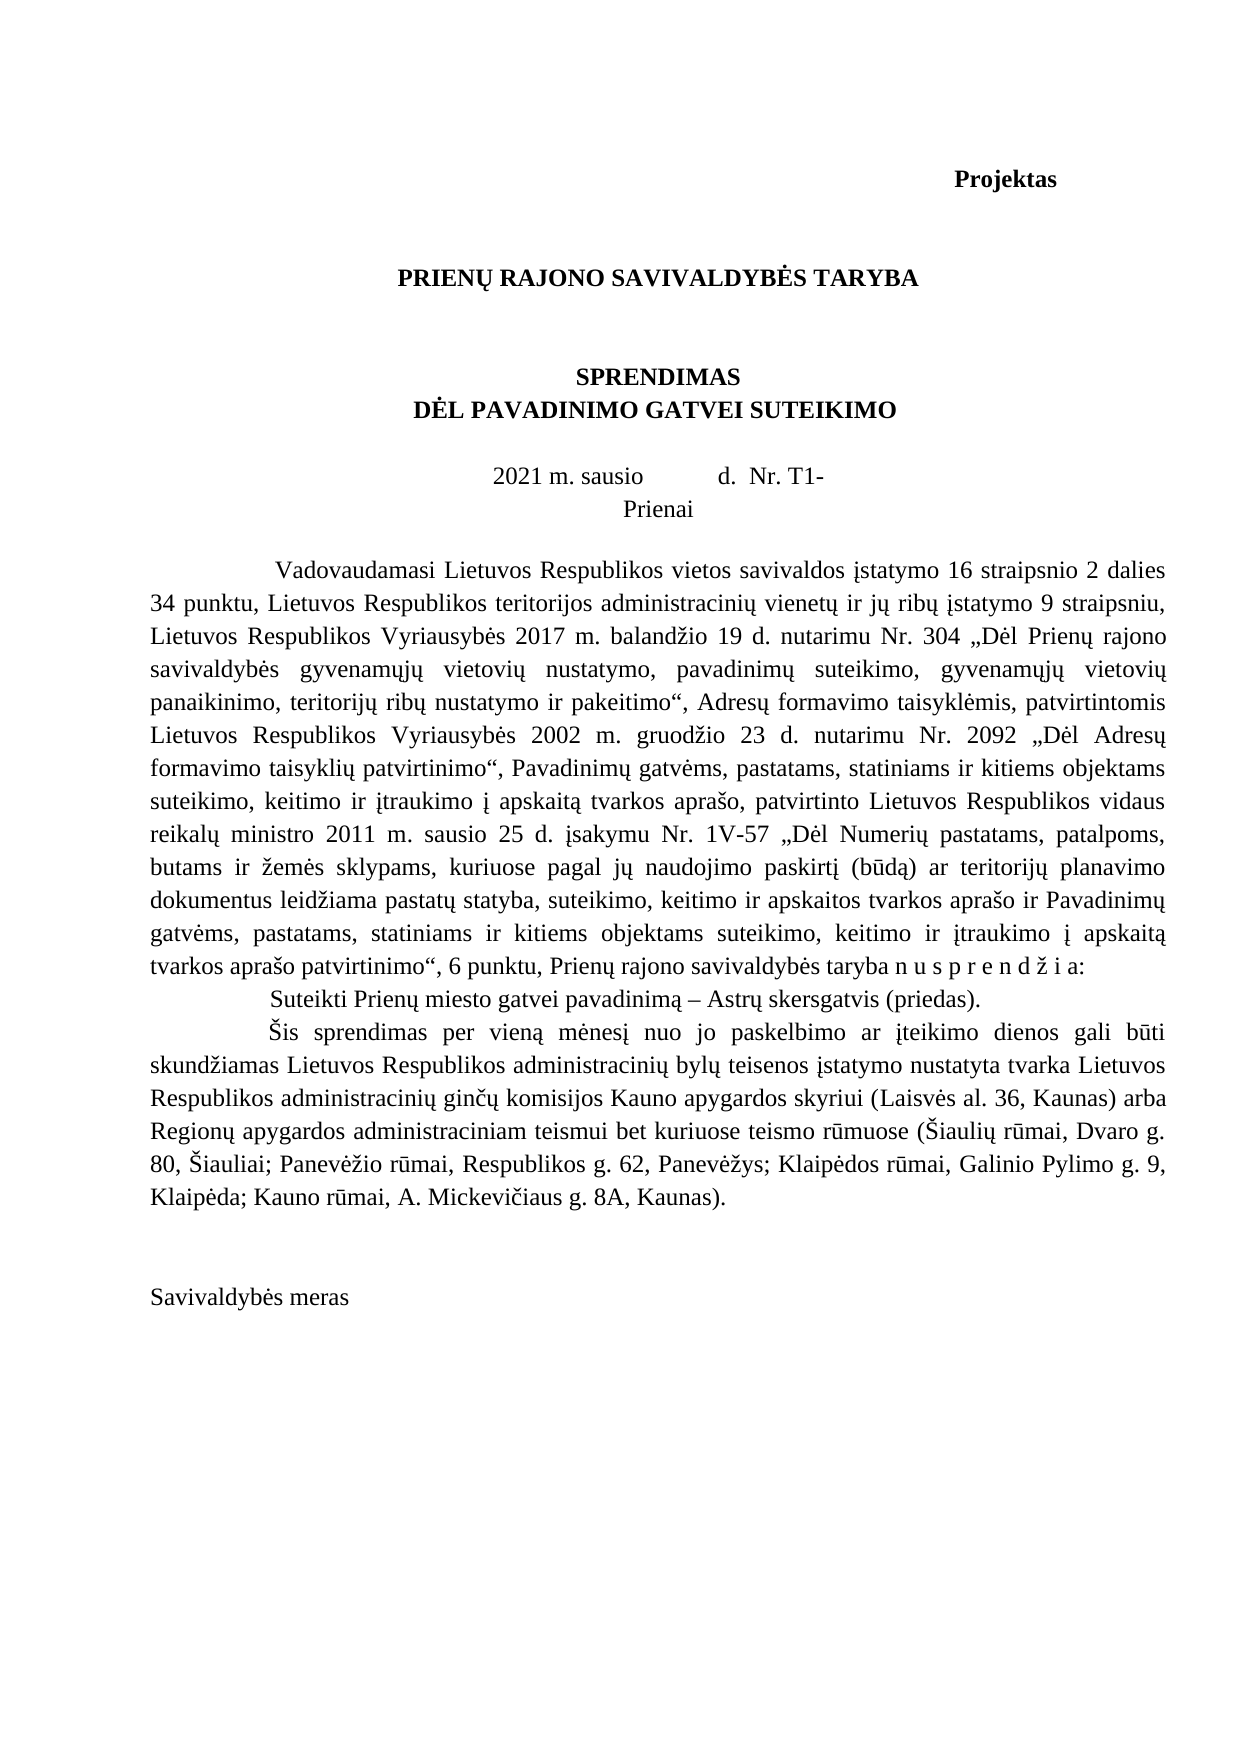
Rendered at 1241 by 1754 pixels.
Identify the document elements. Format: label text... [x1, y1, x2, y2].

text Šis sprendimas per vieną mėnesį nuo jo paskelbimo ar įteikimo dienos gali būti skundžiamas Lietuvos Respublikos administracinių bylų teisenos įstatymo nustatyta tvarka Lietuvos Respublikos administracinių ginčų komisijos Kauno apygardos skyriui (Laisvės al. 36, Kaunas) arba Regionų apygardos administraciniam teismui bet kuriuose teismo rūmuose (Šiaulių rūmai, Dvaro g. 80, Šiauliai; Panevėžio rūmai, Respublikos g. 62, Panevėžys; Klaipėdos rūmai, Galinio Pylimo g. 9, Klaipėda; Kauno rūmai, A. Mickevičiaus g. 8A, Kaunas). [150, 1017, 1167, 1211]
text SPRENDIMAS [150, 362, 1167, 391]
text Suteikti Prienų miesto gatvei pavadinimą – Astrų skersgatvis (priedas). [150, 984, 1167, 1013]
text 2021 m. sausio d. Nr. T1- [150, 461, 1167, 490]
text Vadovaudamasi Lietuvos Respublikos vietos savivaldos įstatymo 16 straipsnio 2 dalies 34 punktu, Lietuvos Respublikos teritorijos administracinių vienetų ir jų ribų įstatymo 9 straipsniu, Lietuvos Respublikos Vyriausybės 2017 m. balandžio 19 d. nutarimu Nr. 304 „Dėl Prienų rajono savivaldybės gyvenamųjų vietovių nustatymo, pavadinimų suteikimo, gyvenamųjų vietovių panaikinimo, teritorijų ribų nustatymo ir pakeitimo“, Adresų formavimo taisyklėmis, patvirtintomis Lietuvos Respublikos Vyriausybės 2002 m. gruodžio 23 d. nutarimu Nr. 2092 „Dėl Adresų formavimo taisyklių patvirtinimo“, Pavadinimų gatvėms, pastatams, statiniams ir kitiems objektams suteikimo, keitimo ir įtraukimo į apskaitą tvarkos aprašo, patvirtinto Lietuvos Respublikos vidaus reikalų ministro 2011 m. sausio 25 d. įsakymu Nr. 1V-57 „Dėl Numerių pastatams, patalpoms, butams ir žemės sklypams, kuriuose pagal jų naudojimo paskirtį (būdą) ar teritorijų planavimo dokumentus leidžiama pastatų statyba, suteikimo, keitimo ir apskaitos tvarkos aprašo ir Pavadinimų gatvėms, pastatams, statiniams ir kitiems objektams suteikimo, keitimo ir įtraukimo į apskaitą tvarkos aprašo patvirtinimo“, 6 punktu, Prienų rajono savivaldybės taryba n u s p r e n d ž i a: [150, 555, 1167, 980]
text Savivaldybės meras [150, 1282, 1167, 1310]
text Prienai [150, 494, 1167, 523]
text PRIENŲ RAJONO SAVIVALDYBĖS TARYBA [150, 263, 1167, 292]
text DĖL PAVADINIMO GATVEI SUTEIKIMO [150, 395, 1167, 424]
text Projektas [150, 164, 1167, 193]
